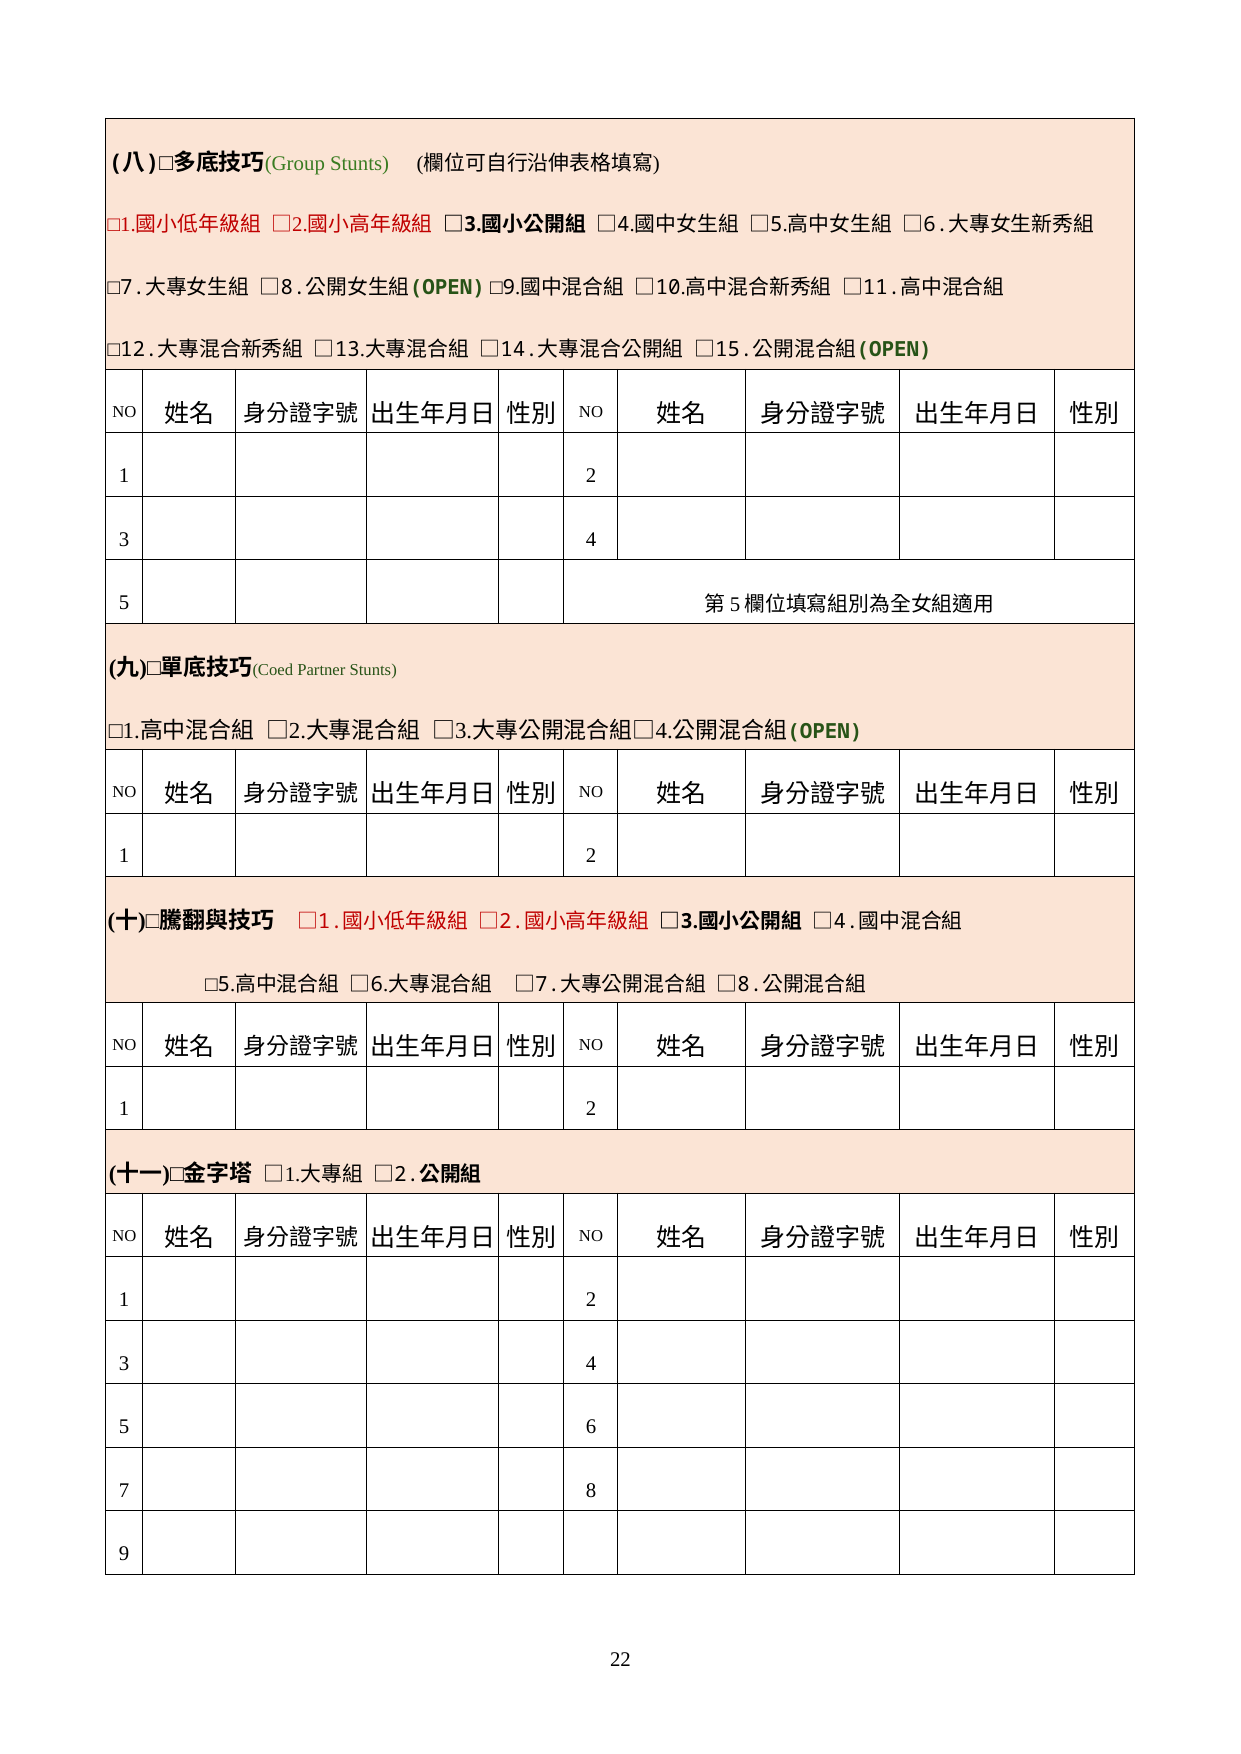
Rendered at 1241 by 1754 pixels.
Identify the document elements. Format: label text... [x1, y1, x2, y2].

table_cell 身分證字號 [236, 370, 366, 432]
table_cell [900, 1511, 1054, 1574]
table_cell 9 [106, 1511, 142, 1574]
table_cell 身分證字號 [746, 370, 899, 432]
table_cell [746, 1067, 899, 1129]
table_cell [143, 1511, 235, 1574]
table_cell 1 [106, 1067, 142, 1129]
table_cell 出生年月日 [900, 750, 1054, 812]
table_cell [746, 1321, 899, 1383]
table_cell 8 [564, 1448, 617, 1510]
table_cell [143, 433, 235, 496]
table_cell 出生年月日 [900, 370, 1054, 432]
table_cell 5 [106, 1384, 142, 1447]
table_cell 性別 [499, 1003, 563, 1066]
table_cell [1055, 1384, 1134, 1447]
table_cell (九)□單底技巧(Coed Partner Stunts) □1.高中混合組 □2.大專混合組 □3.大專公開混合組□4.公開混合組(OPEN) [106, 624, 1134, 749]
table_cell [1055, 1067, 1134, 1129]
table_cell [236, 1067, 366, 1129]
table_cell NO [106, 1194, 142, 1256]
table_cell 身分證字號 [746, 1194, 899, 1256]
table_cell [236, 1321, 366, 1383]
table_cell [236, 1511, 366, 1574]
table_cell [367, 1384, 498, 1447]
table_cell [618, 497, 745, 559]
table_cell 出生年月日 [900, 1194, 1054, 1256]
table_cell 性別 [499, 1194, 563, 1256]
table_cell [746, 433, 899, 496]
table_cell [900, 1321, 1054, 1383]
table_cell 姓名 [618, 1194, 745, 1256]
table_cell 6 [564, 1384, 617, 1447]
table_cell 1 [106, 814, 142, 876]
table_cell [618, 1384, 745, 1447]
table_cell [1055, 814, 1134, 876]
table_cell NO [106, 1003, 142, 1066]
table_cell 身分證字號 [746, 750, 899, 812]
table_cell [499, 1448, 563, 1510]
table_cell [499, 1321, 563, 1383]
table_cell 4 [564, 497, 617, 559]
table_cell [236, 497, 366, 559]
table_cell 姓名 [143, 1003, 235, 1066]
table_cell NO [564, 1003, 617, 1066]
table_cell 5 [106, 560, 142, 623]
table_cell 出生年月日 [367, 370, 498, 432]
table_cell [618, 1511, 745, 1574]
table_cell [900, 1384, 1054, 1447]
table_cell 性別 [1055, 370, 1134, 432]
table_cell [367, 433, 498, 496]
table_cell [1055, 1321, 1134, 1383]
table_cell [900, 497, 1054, 559]
table_cell NO [564, 750, 617, 812]
table_cell 性別 [1055, 750, 1134, 812]
table_cell 身分證字號 [236, 1194, 366, 1256]
table_cell 2 [564, 433, 617, 496]
table_cell [746, 1448, 899, 1510]
table_cell 身分證字號 [236, 750, 366, 812]
table_cell [499, 433, 563, 496]
table_cell 身分證字號 [236, 1003, 366, 1066]
table_cell 第5欄位填寫組別為全女組適用 [564, 560, 1134, 623]
table_cell 3 [106, 497, 142, 559]
table_cell [143, 560, 235, 623]
table_cell [618, 1321, 745, 1383]
table_cell [236, 1257, 366, 1320]
table_cell [143, 497, 235, 559]
table_cell 姓名 [618, 1003, 745, 1066]
table_cell 2 [564, 1067, 617, 1129]
table_cell 2 [564, 814, 617, 876]
table_cell [746, 1384, 899, 1447]
table_cell [367, 1067, 498, 1129]
table_cell (八)□多底技巧(Group Stunts) (欄位可自行沿伸表格填寫) □1.國小低年級組 □2.國小高年級組 □3.國小公開組 □4.國中女生組 □5.高中女生組 □6.大專女生新秀組 □7.大專女生組 □8.公開女生組(OPEN) □9.國中混合組 □10.高中混合新秀組 □11.高中混合組 □12.大專混合新秀組 □13.大專混合組 □14.大專混合公開組 □15.公開混合組(OPEN) [106, 119, 1134, 369]
table_cell [564, 1511, 617, 1574]
table_cell [618, 1448, 745, 1510]
table_cell 4 [564, 1321, 617, 1383]
table_cell [367, 814, 498, 876]
table_cell [143, 814, 235, 876]
table_cell [143, 1448, 235, 1510]
table_cell 出生年月日 [367, 1194, 498, 1256]
table_cell [499, 560, 563, 623]
table_cell [367, 497, 498, 559]
table_cell 姓名 [618, 370, 745, 432]
table_cell [236, 560, 366, 623]
table_cell 性別 [499, 370, 563, 432]
table_cell [1055, 1511, 1134, 1574]
table_cell 7 [106, 1448, 142, 1510]
table_cell (十一)□金字塔 □1.大專組 □2.公開組 [106, 1130, 1134, 1193]
table_cell [236, 433, 366, 496]
table_cell [143, 1321, 235, 1383]
table_cell [499, 1067, 563, 1129]
table_cell [746, 1257, 899, 1320]
table_cell [900, 433, 1054, 496]
table_cell [900, 1448, 1054, 1510]
table_cell 姓名 [143, 1194, 235, 1256]
table_cell [367, 560, 498, 623]
table_cell [618, 814, 745, 876]
table_cell [900, 814, 1054, 876]
table_cell [367, 1257, 498, 1320]
table_cell [746, 497, 899, 559]
table_cell 1 [106, 1257, 142, 1320]
table_cell 姓名 [143, 750, 235, 812]
table_cell [618, 1067, 745, 1129]
table_cell (十)□騰翻與技巧 □1.國小低年級組 □2.國小高年級組 □3.國小公開組 □4.國中混合組 □5.高中混合組 □6.大專混合組 □7.大專公開混合組 □8.公開混合組 [106, 877, 1134, 1002]
table_cell [236, 1384, 366, 1447]
table_cell [143, 1384, 235, 1447]
table_cell 性別 [1055, 1003, 1134, 1066]
table_cell [367, 1321, 498, 1383]
table_cell [499, 1511, 563, 1574]
table_cell [499, 497, 563, 559]
table_cell [143, 1067, 235, 1129]
table_cell [746, 1511, 899, 1574]
table_cell [1055, 1257, 1134, 1320]
table_cell 性別 [1055, 1194, 1134, 1256]
table_cell NO [564, 370, 617, 432]
table_cell [499, 1384, 563, 1447]
table_cell 出生年月日 [367, 750, 498, 812]
table_cell 出生年月日 [367, 1003, 498, 1066]
table_cell [1055, 433, 1134, 496]
table_cell 身分證字號 [746, 1003, 899, 1066]
table_cell [499, 814, 563, 876]
table_cell [236, 814, 366, 876]
table_cell 1 [106, 433, 142, 496]
table_cell [499, 1257, 563, 1320]
table_cell NO [564, 1194, 617, 1256]
table_cell [1055, 1448, 1134, 1510]
table_cell 出生年月日 [900, 1003, 1054, 1066]
table_cell 姓名 [143, 370, 235, 432]
table_cell [367, 1448, 498, 1510]
table_cell 2 [564, 1257, 617, 1320]
table_cell 姓名 [618, 750, 745, 812]
table_cell [900, 1257, 1054, 1320]
table_cell [367, 1511, 498, 1574]
table_cell 性別 [499, 750, 563, 812]
table_cell [236, 1448, 366, 1510]
table_cell [1055, 497, 1134, 559]
table_cell NO [106, 750, 142, 812]
table_cell [618, 433, 745, 496]
table_cell 3 [106, 1321, 142, 1383]
table_cell [143, 1257, 235, 1320]
table_cell NO [106, 370, 142, 432]
table_cell [618, 1257, 745, 1320]
table_cell [746, 814, 899, 876]
table_cell [900, 1067, 1054, 1129]
